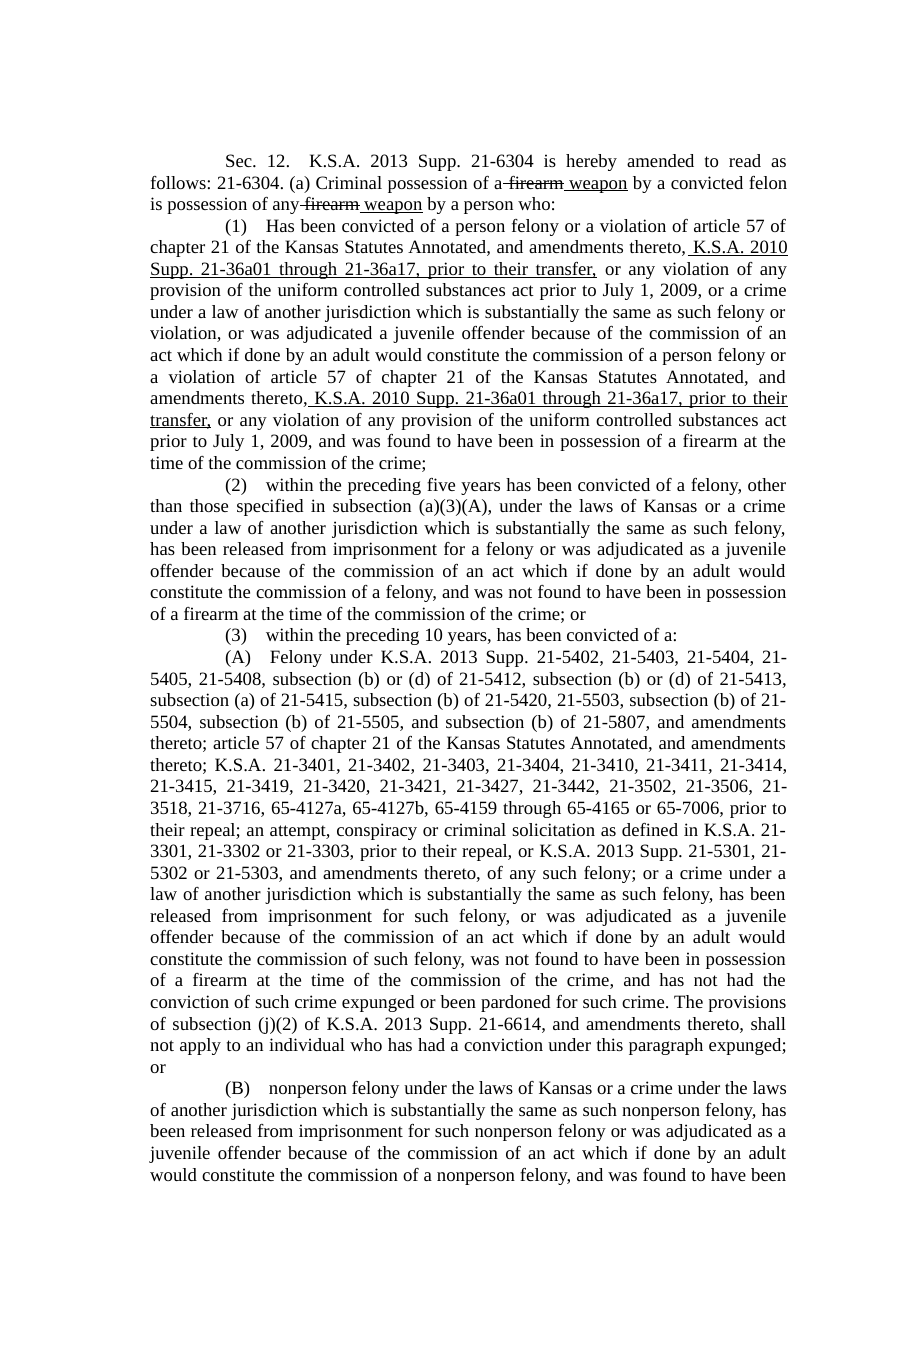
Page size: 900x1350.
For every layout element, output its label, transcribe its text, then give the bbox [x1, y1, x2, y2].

text (1) Has been convicted of a person felony or a violation of article 57 of chapter 21 of the Kansas Statutes Annotated, and amendments thereto, K.S.A. 2010 Supp. 21-36a01 through 21-36a17, prior to their transfer, or any violation of any provision of the uniform controlled substances act prior to July 1, 2009, or a crime under a law of another jurisdiction which is substantially the same as such felony or violation, or was adjudicated a juvenile offender because of the commission of an act which if done by an adult would constitute the commission of a person felony or a violation of article 57 of chapter 21 of the Kansas Statutes Annotated, and amendments thereto, K.S.A. 2010 Supp. 21-36a01 through 21-36a17, prior to their transfer, or any violation of any provision of the uniform controlled substances act prior to July 1, 2009, and was found to have been in possession of a firearm at the time of the commission of the crime; [150, 215, 787, 473]
text Sec. 12. K.S.A. 2013 Supp. 21-6304 is hereby amended to read as follows: 21-6304. (a) Criminal possession of a firearm weapon by a convicted felon is possession of any firearm weapon by a person who: [150, 150, 787, 215]
text (A) Felony under K.S.A. 2013 Supp. 21-5402, 21-5403, 21-5404, 21-5405, 21-5408, subsection (b) or (d) of 21-5412, subsection (b) or (d) of 21-5413, subsection (a) of 21-5415, subsection (b) of 21-5420, 21-5503, subsection (b) of 21-5504, subsection (b) of 21-5505, and subsection (b) of 21-5807, and amendments thereto; article 57 of chapter 21 of the Kansas Statutes Annotated, and amendments thereto; K.S.A. 21-3401, 21-3402, 21-3403, 21-3404, 21-3410, 21-3411, 21-3414, 21-3415, 21-3419, 21-3420, 21-3421, 21-3427, 21-3442, 21-3502, 21-3506, 21-3518, 21-3716, 65-4127a, 65-4127b, 65-4159 through 65-4165 or 65-7006, prior to their repeal; an attempt, conspiracy or criminal solicitation as defined in K.S.A. 21-3301, 21-3302 or 21-3303, prior to their repeal, or K.S.A. 2013 Supp. 21-5301, 21-5302 or 21-5303, and amendments thereto, of any such felony; or a crime under a law of another jurisdiction which is substantially the same as such felony, has been released from imprisonment for such felony, or was adjudicated as a juvenile offender because of the commission of an act which if done by an adult would constitute the commission of such felony, was not found to have been in possession of a firearm at the time of the commission of the crime, and has not had the conviction of such crime expunged or been pardoned for such crime. The provisions of subsection (j)(2) of K.S.A. 2013 Supp. 21-6614, and amendments thereto, shall not apply to an individual who has had a conviction under this paragraph expunged; or [150, 646, 787, 1077]
text (B) nonperson felony under the laws of Kansas or a crime under the laws of another jurisdiction which is substantially the same as such nonperson felony, has been released from imprisonment for such nonperson felony or was adjudicated as a juvenile offender because of the commission of an act which if done by an adult would constitute the commission of a nonperson felony, and was found to have been [150, 1077, 787, 1185]
text (3) within the preceding 10 years, has been convicted of a: [150, 624, 787, 646]
text (2) within the preceding five years has been convicted of a felony, other than those specified in subsection (a)(3)(A), under the laws of Kansas or a crime under a law of another jurisdiction which is substantially the same as such felony, has been released from imprisonment for a felony or was adjudicated as a juvenile offender because of the commission of an act which if done by an adult would constitute the commission of a felony, and was not found to have been in possession of a firearm at the time of the commission of the crime; or [150, 473, 787, 624]
